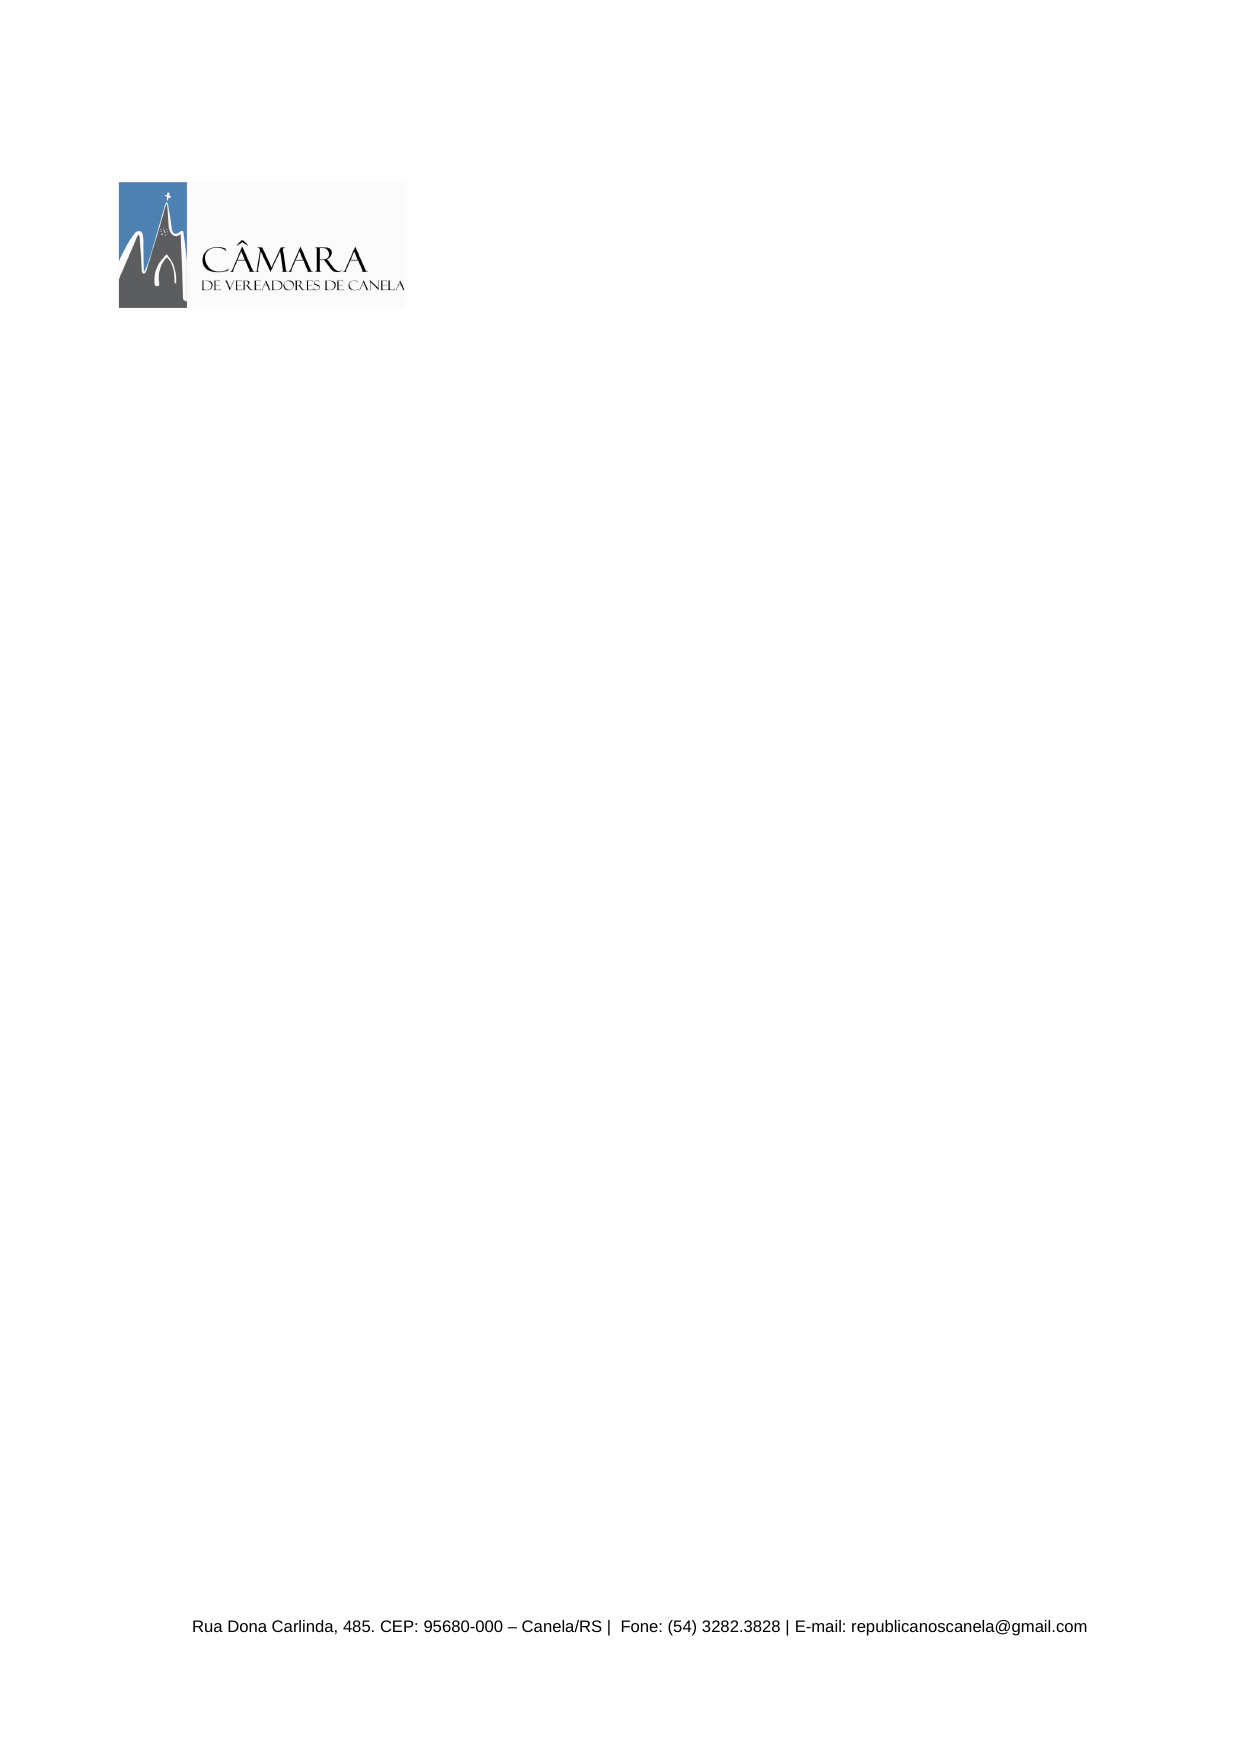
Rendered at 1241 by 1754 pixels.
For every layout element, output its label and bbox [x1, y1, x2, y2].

picture [118, 182, 405, 308]
